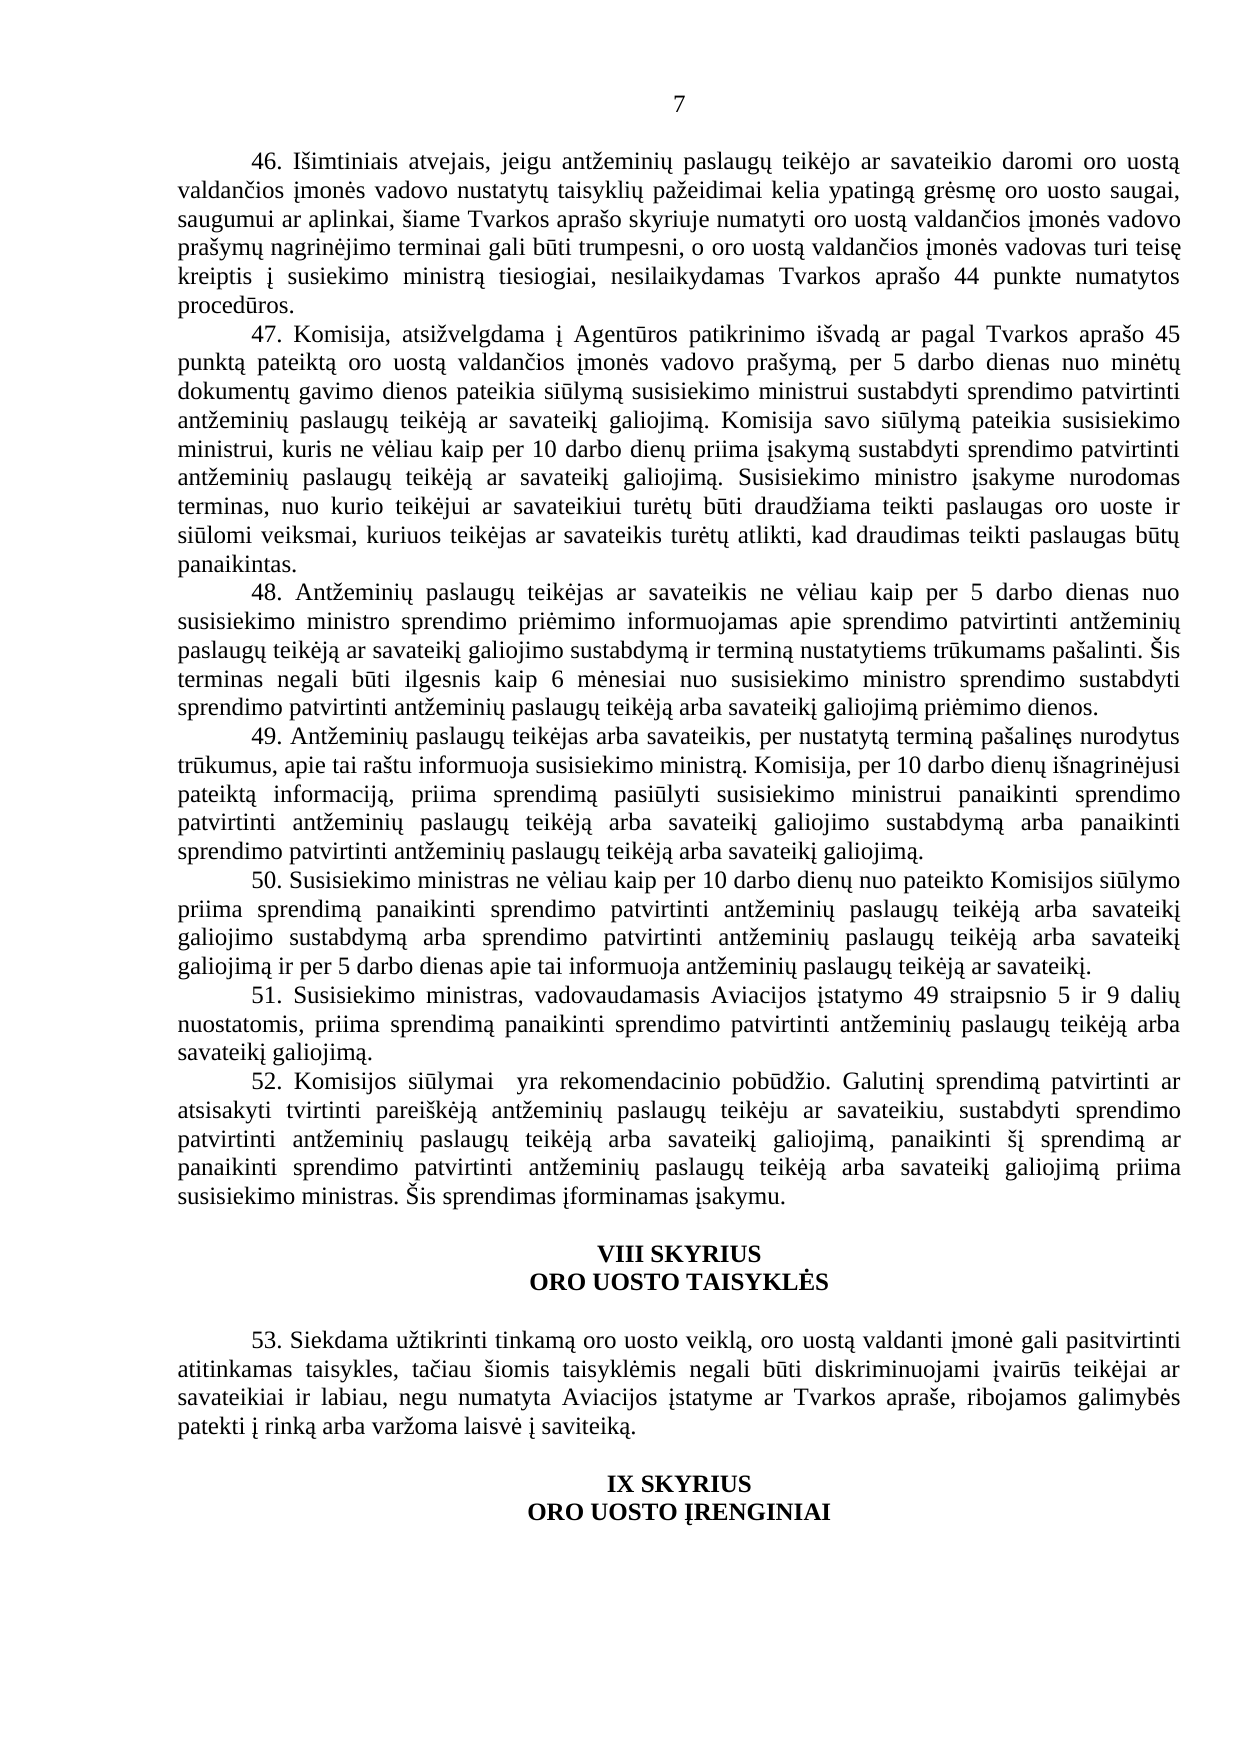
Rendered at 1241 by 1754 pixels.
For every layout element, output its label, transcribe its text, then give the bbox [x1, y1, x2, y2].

text 47. Komisija, atsižvelgdama į Agentūros patikrinimo išvadą ar pagal Tvarkos aprašo 45 punktą pateiktą oro uostą valdančios įmonės vadovo prašymą, per 5 darbo dienas nuo minėtų dokumentų gavimo dienos pateikia siūlymą susisiekimo ministrui sustabdyti sprendimo patvirtinti antžeminių paslaugų teikėją ar savateikį galiojimą. Komisija savo siūlymą pateikia susisiekimo ministrui, kuris ne vėliau kaip per 10 darbo dienų priima įsakymą sustabdyti sprendimo patvirtinti antžeminių paslaugų teikėją ar savateikį galiojimą. Susisiekimo ministro įsakyme nurodomas terminas, nuo kurio teikėjui ar savateikiui turėtų būti draudžiama teikti paslaugas oro uoste ir siūlomi veiksmai, kuriuos teikėjas ar savateikis turėtų atlikti, kad draudimas teikti paslaugas būtų panaikintas. [177, 319, 1181, 577]
text 52. Komisijos siūlymai yra rekomendacinio pobūdžio. Galutinį sprendimą patvirtinti ar atsisakyti tvirtinti pareiškėją antžeminių paslaugų teikėju ar savateikiu, sustabdyti sprendimo patvirtinti antžeminių paslaugų teikėją arba savateikį galiojimą, panaikinti šį sprendimą ar panaikinti sprendimo patvirtinti antžeminių paslaugų teikėją arba savateikį galiojimą priima susisiekimo ministras. Šis sprendimas įforminamas įsakymu. [177, 1066, 1181, 1210]
text ORO UOSTO TAISYKLĖS [177, 1267, 1181, 1296]
text 49. Antžeminių paslaugų teikėjas arba savateikis, per nustatytą terminą pašalinęs nurodytus trūkumus, apie tai raštu informuoja susisiekimo ministrą. Komisija, per 10 darbo dienų išnagrinėjusi pateiktą informaciją, priima sprendimą pasiūlyti susisiekimo ministrui panaikinti sprendimo patvirtinti antžeminių paslaugų teikėją arba savateikį galiojimo sustabdymą arba panaikinti sprendimo patvirtinti antžeminių paslaugų teikėją arba savateikį galiojimą. [177, 721, 1181, 865]
text 46. Išimtiniais atvejais, jeigu antžeminių paslaugų teikėjo ar savateikio daromi oro uostą valdančios įmonės vadovo nustatytų taisyklių pažeidimai kelia ypatingą grėsmę oro uosto saugai, saugumui ar aplinkai, šiame Tvarkos aprašo skyriuje numatyti oro uostą valdančios įmonės vadovo prašymų nagrinėjimo terminai gali būti trumpesni, o oro uostą valdančios įmonės vadovas turi teisę kreiptis į susiekimo ministrą tiesiogiai, nesilaikydamas Tvarkos aprašo 44 punkte numatytos procedūros. [177, 146, 1181, 319]
text 48. Antžeminių paslaugų teikėjas ar savateikis ne vėliau kaip per 5 darbo dienas nuo susisiekimo ministro sprendimo priėmimo informuojamas apie sprendimo patvirtinti antžeminių paslaugų teikėją ar savateikį galiojimo sustabdymą ir terminą nustatytiems trūkumams pašalinti. Šis terminas negali būti ilgesnis kaip 6 mėnesiai nuo susisiekimo ministro sprendimo sustabdyti sprendimo patvirtinti antžeminių paslaugų teikėją arba savateikį galiojimą priėmimo dienos. [177, 577, 1181, 721]
text 50. Susisiekimo ministras ne vėliau kaip per 10 darbo dienų nuo pateikto Komisijos siūlymo priima sprendimą panaikinti sprendimo patvirtinti antžeminių paslaugų teikėją arba savateikį galiojimo sustabdymą arba sprendimo patvirtinti antžeminių paslaugų teikėją arba savateikį galiojimą ir per 5 darbo dienas apie tai informuoja antžeminių paslaugų teikėją ar savateikį. [177, 865, 1181, 980]
text ORO UOSTO ĮRENGINIAI [177, 1497, 1181, 1526]
text VIII SKYRIUS [177, 1239, 1181, 1267]
text IX SKYRIUS [177, 1469, 1181, 1497]
text 51. Susisiekimo ministras, vadovaudamasis Aviacijos įstatymo 49 straipsnio 5 ir 9 dalių nuostatomis, priima sprendimą panaikinti sprendimo patvirtinti antžeminių paslaugų teikėją arba savateikį galiojimą. [177, 980, 1181, 1066]
text 53. Siekdama užtikrinti tinkamą oro uosto veiklą, oro uostą valdanti įmonė gali pasitvirtinti atitinkamas taisykles, tačiau šiomis taisyklėmis negali būti diskriminuojami įvairūs teikėjai ar savateikiai ir labiau, negu numatyta Aviacijos įstatyme ar Tvarkos apraše, ribojamos galimybės patekti į rinką arba varžoma laisvė į saviteiką. [177, 1325, 1181, 1440]
